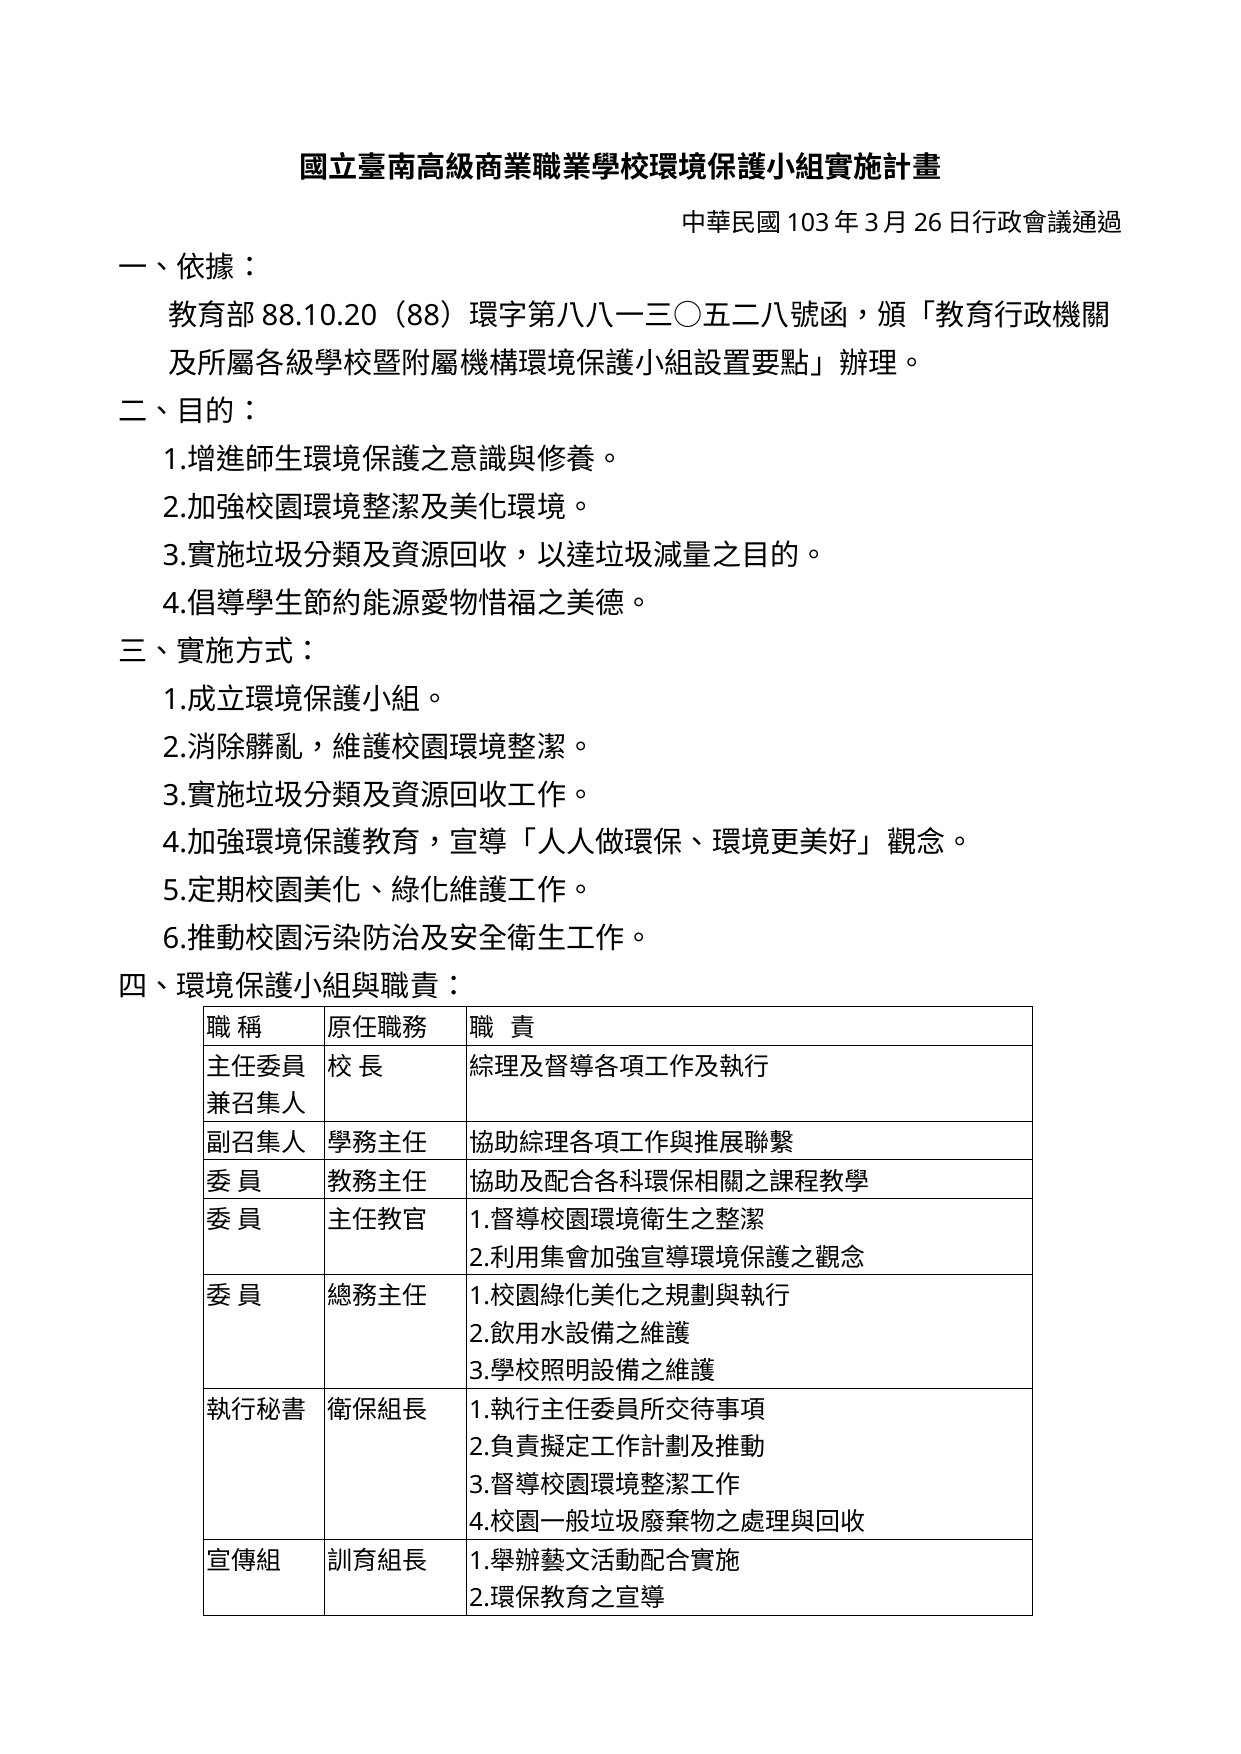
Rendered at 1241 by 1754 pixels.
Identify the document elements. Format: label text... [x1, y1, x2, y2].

text 二、目的： [118, 383, 1122, 431]
text 三、實施方式： [118, 623, 1122, 671]
text 6.推動校園污染防治及安全衛生工作。 [162, 910, 1122, 958]
table_cell 訓育組長 [325, 1540, 466, 1614]
table_cell 學務主任 [325, 1122, 466, 1159]
text 中華民國103年3月26日行政會議通過 [118, 202, 1122, 239]
table_cell 校 長 [325, 1046, 466, 1121]
table_header 職 責 [467, 1007, 1032, 1045]
table_cell 綜理及督導各項工作及執行 [467, 1046, 1032, 1121]
text 2.加強校園環境整潔及美化環境。 [162, 479, 1122, 527]
table_cell 1.校園綠化美化之規劃與執行 2.飲用水設備之維護 3.學校照明設備之維護 [467, 1275, 1032, 1387]
text 4.加強環境保護教育，宣導「人人做環保、環境更美好」觀念。 [162, 814, 1122, 862]
text 5.定期校園美化、綠化維護工作。 [162, 862, 1122, 910]
table_cell 副召集人 [204, 1122, 324, 1159]
table_cell 1.執行主任委員所交待事項 2.負責擬定工作計劃及推動 3.督導校園環境整潔工作 4.校園一般垃圾廢棄物之處理與回收 [467, 1389, 1032, 1538]
text 1.增進師生環境保護之意識與修養。 [162, 431, 1122, 479]
table_cell 委 員 [204, 1160, 324, 1198]
table_cell 委 員 [204, 1275, 324, 1387]
table_cell 協助綜理各項工作與推展聯繫 [467, 1122, 1032, 1159]
table_cell 1.舉辦藝文活動配合實施 2.環保教育之宣導 [467, 1540, 1032, 1614]
table_cell 1.督導校園環境衛生之整潔 2.利用集會加強宣導環境保護之觀念 [467, 1199, 1032, 1274]
table_cell 總務主任 [325, 1275, 466, 1387]
table_cell 衛保組長 [325, 1389, 466, 1538]
text 四、環境保護小組與職責： [118, 958, 1122, 1006]
text 3.實施垃圾分類及資源回收工作。 [162, 767, 1122, 814]
table_cell 協助及配合各科環保相關之課程教學 [467, 1160, 1032, 1198]
text 3.實施垃圾分類及資源回收，以達垃圾減量之目的。 [162, 527, 1122, 575]
text 國立臺南高級商業職業學校環境保護小組實施計畫 [118, 127, 1122, 202]
text 教育部88.10.20（88）環字第八八一三○五二八號函，頒「教育行政機關及所屬各級學校暨附屬機構環境保護小組設置要點」辦理。 [168, 287, 1122, 383]
table_cell 主任教官 [325, 1199, 466, 1274]
text 1.成立環境保護小組。 [162, 671, 1122, 719]
table_header 原任職務 [325, 1007, 466, 1045]
text 2.消除髒亂，維護校園環境整潔。 [162, 719, 1122, 767]
table_cell 宣傳組 [204, 1540, 324, 1614]
text 4.倡導學生節約能源愛物惜福之美德。 [162, 575, 1122, 623]
table_cell 執行秘書 [204, 1389, 324, 1538]
table_cell 主任委員兼召集人 [204, 1046, 324, 1121]
text 一、依據： [118, 239, 1122, 287]
table_cell 教務主任 [325, 1160, 466, 1198]
table_cell 委 員 [204, 1199, 324, 1274]
table_header 職 稱 [204, 1007, 324, 1045]
